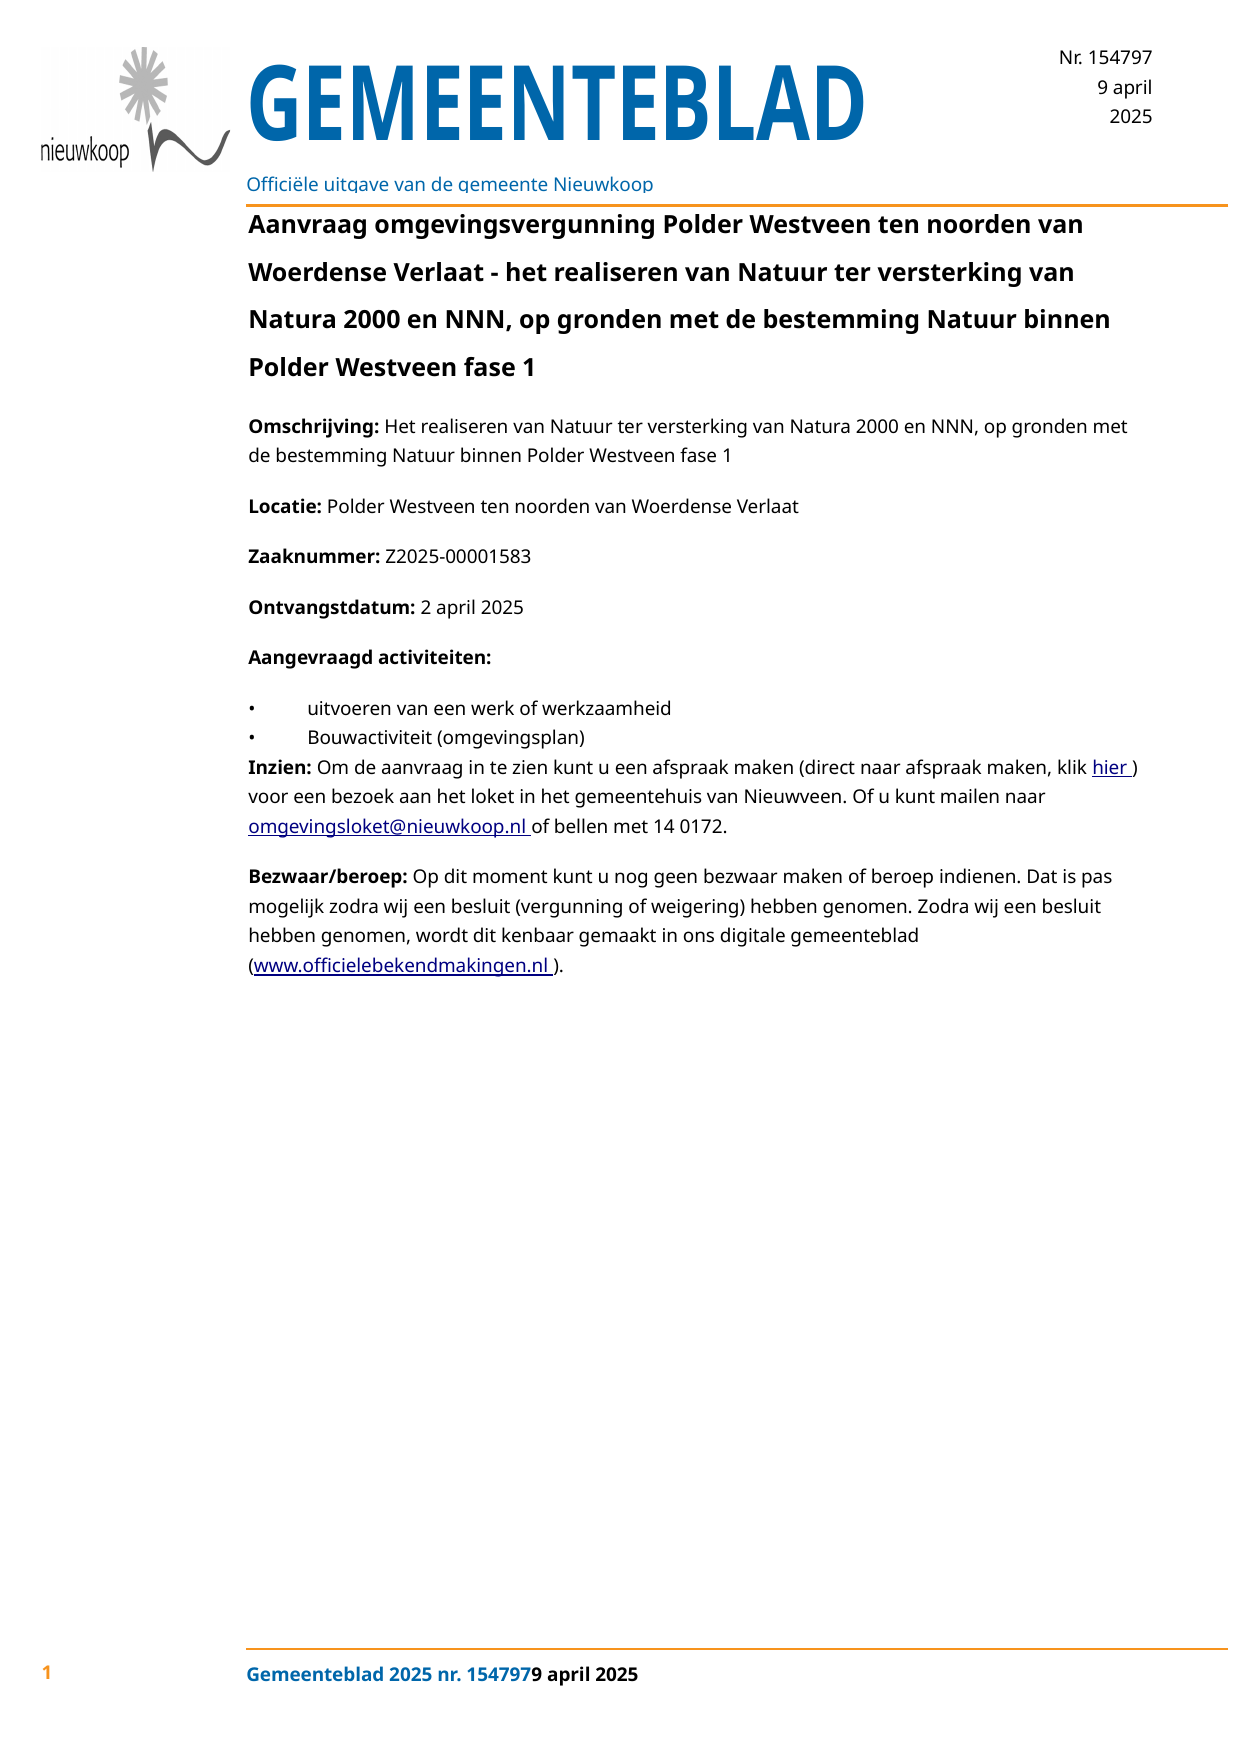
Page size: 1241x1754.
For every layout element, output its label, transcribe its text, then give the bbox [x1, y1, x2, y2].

text Zaaknummer: Z2025-00001583 [248, 543, 1152, 569]
text Aangevraagd activiteiten: [248, 644, 1152, 670]
text Inzien: Om de aanvraag in te zien kunt u een afspraak maken (direct naar afspraak maken, klik hier ) voor een bezoek aan het loket in het gemeentehuis van Nieuwveen. Of u kunt mailen naar omgevingsloket@nieuwkoop.nl of bellen met 14 0172. [248, 754, 1152, 839]
text Aanvraag omgevingsvergunning Polder Westveen ten noorden van Woerdense Verlaat - het realiseren van Natuur ter versterking van Natura 2000 en NNN, op gronden met de bestemming Natuur binnen Polder Westveen fase 1 [248, 207, 1152, 384]
picture [41, 47, 231, 172]
text Ontvangstdatum: 2 april 2025 [248, 594, 1152, 620]
text Omschrijving: Het realiseren van Natuur ter versterking van Natura 2000 en NNN, op gronden met de bestemming Natuur binnen Polder Westveen fase 1 [248, 413, 1152, 468]
text Bezwaar/beroep: Op dit moment kunt u nog geen bezwaar maken of beroep indienen. Dat is pas mogelijk zodra wij een besluit (vergunning of weigering) hebben genomen. Zodra wij een besluit hebben genomen, wordt dit kenbaar gemaakt in ons digitale gemeenteblad (www.officielebekendmakingen.nl ). [248, 863, 1152, 978]
text Locatie: Polder Westveen ten noorden van Woerdense Verlaat [248, 493, 1152, 519]
list uitvoeren van een werk of werkzaamheid [248, 695, 1152, 721]
list Bouwactiviteit (omgevingsplan) [248, 724, 1152, 750]
